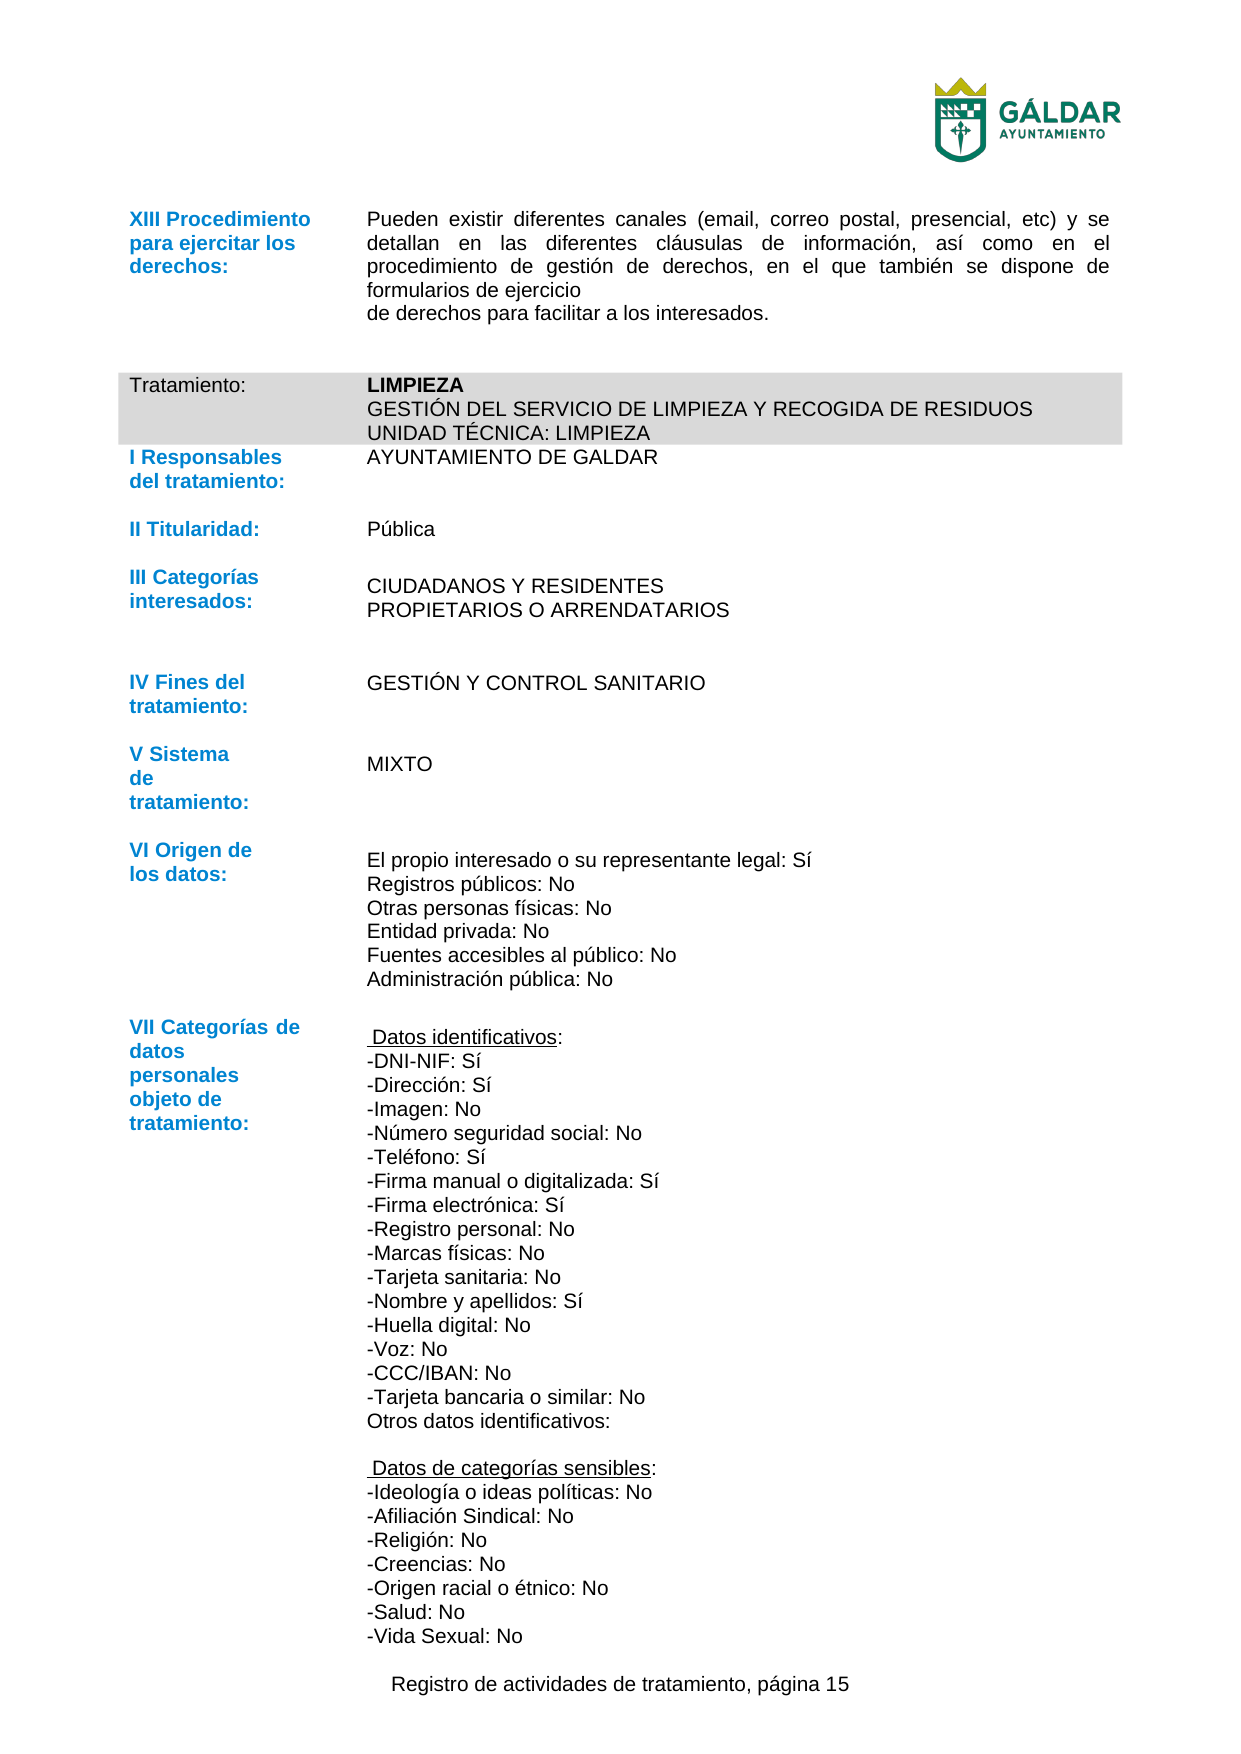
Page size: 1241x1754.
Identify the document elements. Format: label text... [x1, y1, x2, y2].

text -DNI-NIF: Sí [367, 1049, 1142, 1073]
text -Huella digital: No [367, 1312, 1142, 1336]
text -Número seguridad social: No [367, 1121, 1142, 1145]
text -Afiliación Sindical: No [367, 1504, 1142, 1528]
text El propio interesado o su representante legal: Sí Registros públicos: No [367, 847, 814, 895]
text MIXTO [367, 752, 1142, 776]
text Datos de categorías sensibles: [367, 1456, 1142, 1480]
text -CCC/IBAN: No [367, 1360, 1142, 1384]
text -Salud: No [367, 1600, 1142, 1624]
text AYUNTAMIENTO DE GALDAR [367, 445, 1142, 469]
list Titularidad: Pública [129, 517, 1142, 541]
text -Firma manual o digitalizada: Sí [367, 1169, 1142, 1193]
text Otras personas físicas: No Entidad privada: No [367, 895, 614, 943]
text -Creencias: No [367, 1552, 1142, 1576]
subtitle Categorías interesados: [129, 564, 259, 612]
text Fuentes accesibles al público: No Administración pública: No [367, 943, 679, 991]
table_header XIII Procedimiento para ejercitar los derechos: [108, 206, 339, 325]
text -Firma electrónica: Sí [367, 1193, 1142, 1217]
text -Marcas físicas: No [367, 1241, 1142, 1264]
text -Religión: No [367, 1528, 1142, 1552]
subtitle Responsables del tratamiento: [129, 445, 317, 493]
subtitle Origen de los datos: [129, 838, 287, 886]
text -Ideología o ideas políticas: No [367, 1480, 1142, 1504]
text -Vida Sexual: No [367, 1624, 1142, 1648]
picture [932, 75, 1122, 164]
table_header Pueden existir diferentes canales (email, correo postal, presencial, etc) y se detallan en las diferentes cláusulas de información, así como en el procedimiento de gestión de derechos, en el que también se dispone de formularios de ejercicio de derechos para facilitar a los interesados. [339, 206, 1131, 325]
text -Voz: No [367, 1336, 1142, 1360]
text tratamiento: [129, 1111, 300, 1135]
subtitle Sistema de tratamiento: [129, 742, 258, 814]
text Datos identificativos: [367, 1025, 1142, 1049]
subtitle Categorías de datos personales objeto de [129, 1015, 300, 1111]
text -Origen racial o étnico: No [367, 1576, 1142, 1600]
text -Registro personal: No [367, 1217, 1142, 1241]
text -Imagen: No [367, 1097, 1142, 1121]
text -Dirección: Sí [367, 1073, 1142, 1097]
text Tratamiento: LIMPIEZA [129, 373, 1142, 397]
text -Tarjeta bancaria o similar: No Otros datos identificativos: [367, 1384, 679, 1432]
text GESTIÓN DEL SERVICIO DE LIMPIEZA Y RECOGIDA DE RESIDUOS UNIDAD TÉCNICA: LIMPIEZA [367, 397, 1111, 445]
text -Teléfono: Sí [367, 1145, 1142, 1169]
text -Nombre y apellidos: Sí [367, 1288, 1142, 1312]
text GESTIÓN Y CONTROL SANITARIO [367, 671, 1142, 695]
text CIUDADANOS Y RESIDENTES PROPIETARIOS O ARRENDATARIOS [367, 574, 732, 622]
text -Tarjeta sanitaria: No [367, 1264, 1142, 1288]
subtitle Fines del tratamiento: [129, 670, 249, 718]
